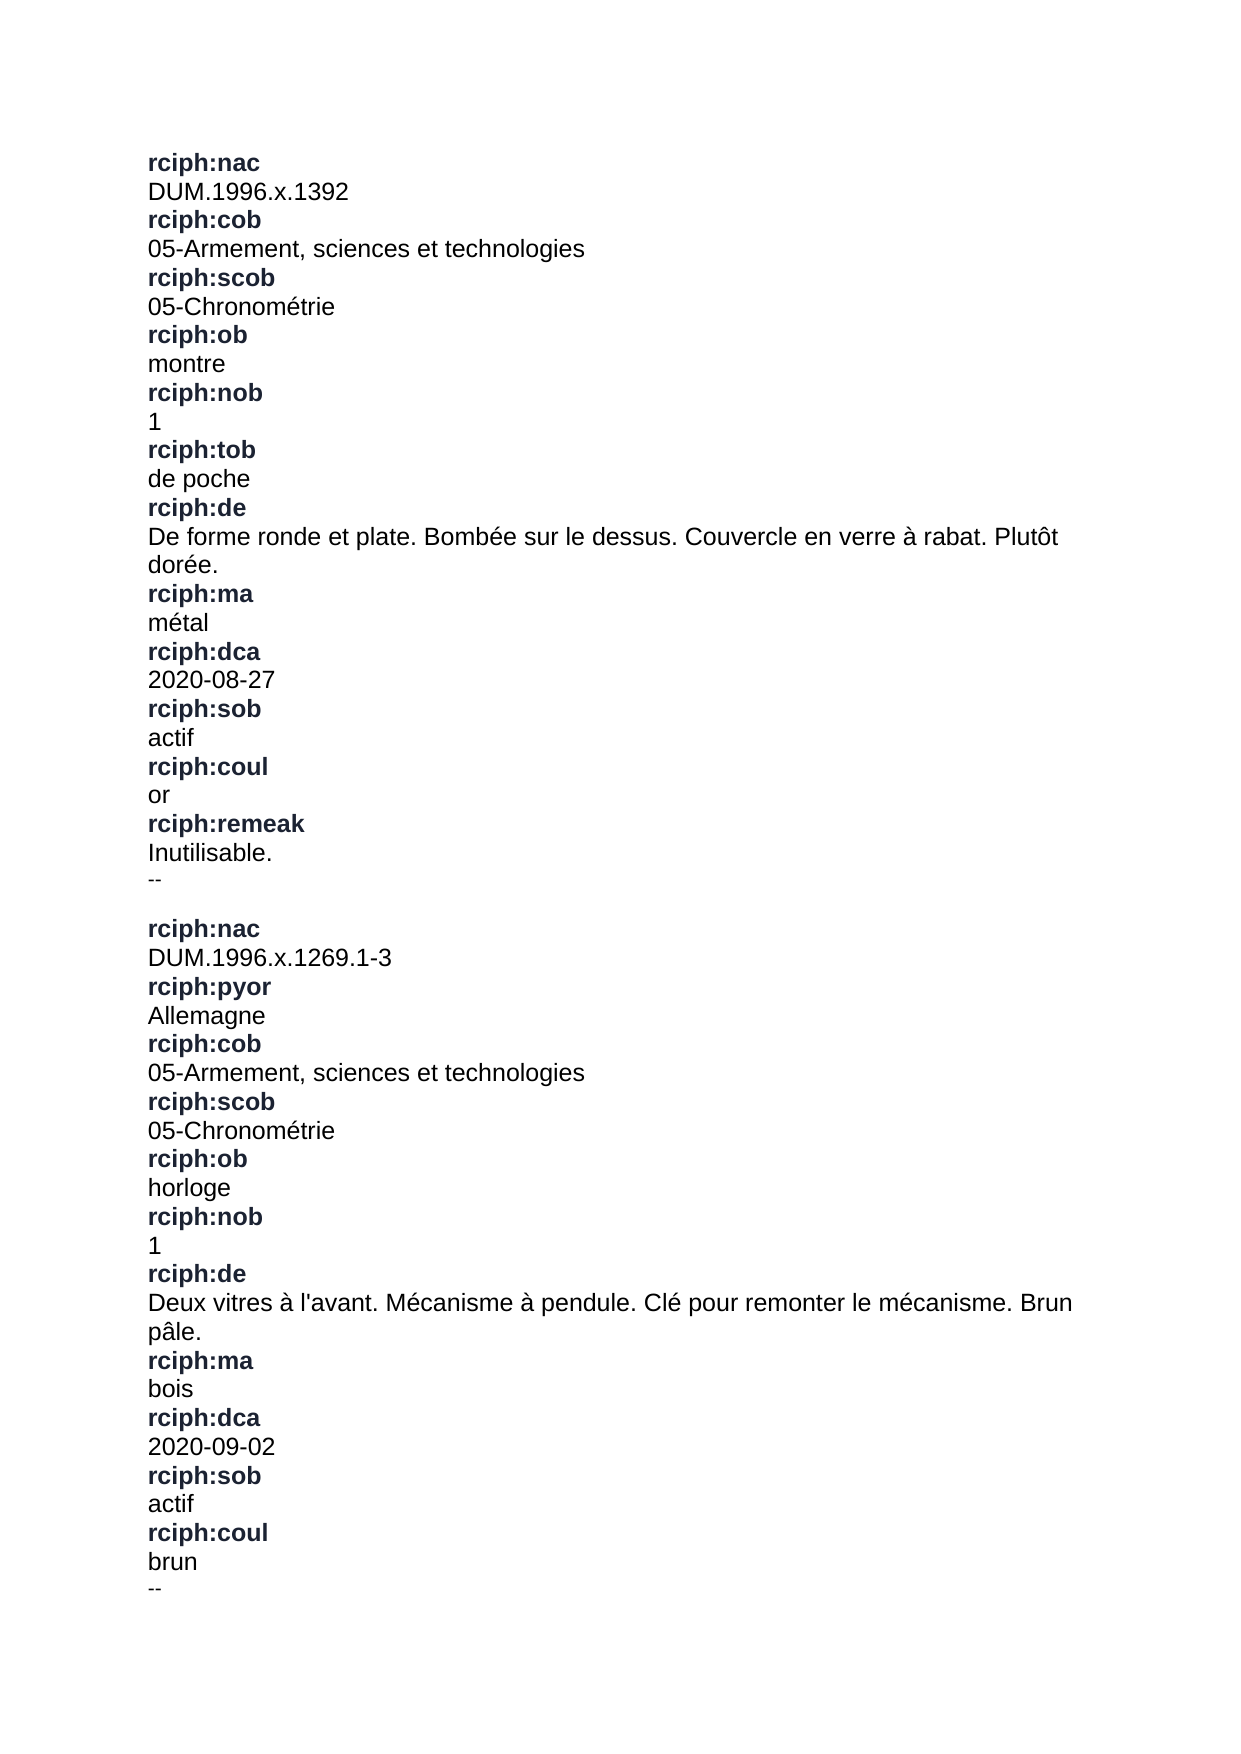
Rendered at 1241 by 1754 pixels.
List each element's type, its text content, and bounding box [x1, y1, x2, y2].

text De forme ronde et plate. Bombée sur le dessus. Couvercle en verre à rabat. Plutôt dorée. [148, 521, 1092, 579]
text brun [148, 1547, 1092, 1576]
text actif [148, 1489, 1092, 1518]
text Allemagne [148, 1001, 1092, 1029]
text rciph:sob [148, 694, 1092, 723]
text rciph:dca [148, 1403, 1092, 1432]
text DUM.1996.x.1392 [148, 176, 1092, 205]
text Deux vitres à l'avant. Mécanisme à pendule. Clé pour remonter le mécanisme. Brun pâle. [148, 1288, 1092, 1346]
text rciph:nob [148, 378, 1092, 406]
text rciph:pyor [148, 972, 1092, 1001]
text rciph:cob [148, 1029, 1092, 1058]
text rciph:scob [148, 1087, 1092, 1116]
text actif [148, 723, 1092, 751]
text -- [148, 866, 1092, 890]
text rciph:de [148, 493, 1092, 521]
text DUM.1996.x.1269.1-3 [148, 943, 1092, 972]
text 05-Armement, sciences et technologies [148, 1058, 1092, 1087]
text rciph:ob [148, 320, 1092, 349]
text 05-Chronométrie [148, 291, 1092, 320]
text 1 [148, 406, 1092, 435]
text -- [148, 1576, 1092, 1599]
text rciph:nac [148, 148, 1092, 176]
text rciph:ob [148, 1144, 1092, 1173]
text or [148, 780, 1092, 809]
text 05-Armement, sciences et technologies [148, 234, 1092, 263]
text rciph:coul [148, 751, 1092, 780]
text bois [148, 1374, 1092, 1403]
text 2020-09-02 [148, 1432, 1092, 1461]
text 1 [148, 1231, 1092, 1259]
text rciph:de [148, 1259, 1092, 1288]
text 2020-08-27 [148, 665, 1092, 694]
text rciph:ma [148, 1346, 1092, 1374]
text rciph:scob [148, 263, 1092, 291]
text 05-Chronométrie [148, 1116, 1092, 1144]
text rciph:sob [148, 1461, 1092, 1489]
text horloge [148, 1173, 1092, 1202]
text métal [148, 608, 1092, 636]
text rciph:dca [148, 636, 1092, 665]
text montre [148, 349, 1092, 378]
text rciph:cob [148, 205, 1092, 234]
text rciph:coul [148, 1518, 1092, 1547]
text rciph:remeak [148, 809, 1092, 838]
text rciph:nob [148, 1202, 1092, 1231]
text Inutilisable. [148, 838, 1092, 866]
text de poche [148, 464, 1092, 493]
text rciph:nac [148, 914, 1092, 943]
text rciph:tob [148, 435, 1092, 464]
text rciph:ma [148, 579, 1092, 608]
